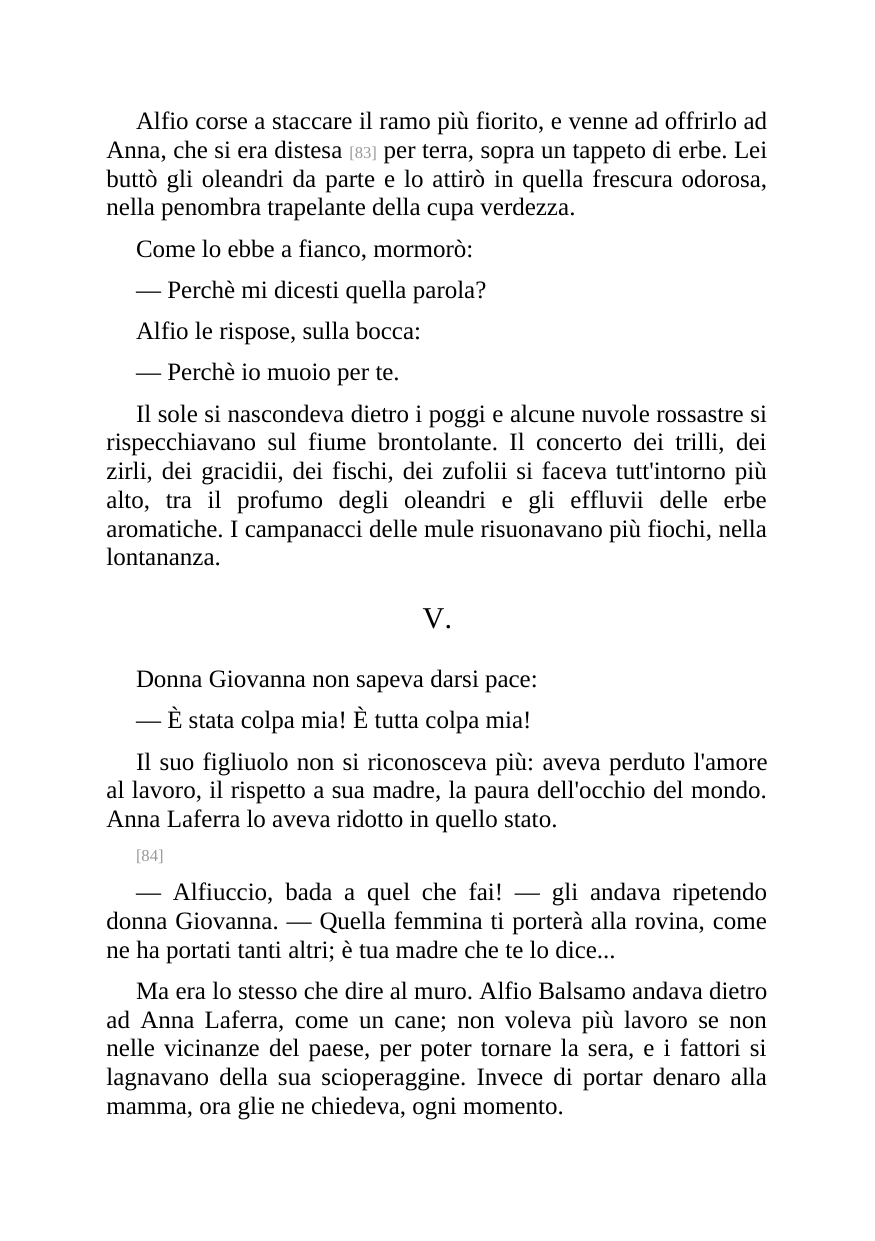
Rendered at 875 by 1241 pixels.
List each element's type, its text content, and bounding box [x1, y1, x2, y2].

text Donna Giovanna non sapeva darsi pace: [106, 664, 768, 693]
text — Perchè io muoio per te. [106, 357, 768, 386]
text — È stata colpa mia! È tutta colpa mia! [106, 706, 768, 734]
text Alfio le rispose, sulla bocca: [106, 316, 768, 345]
text Il sole si nascondeva dietro i poggi e alcune nuvole rossastre si rispecchiavano sul fiume brontolante. Il concerto dei trilli, dei zirli, dei gracidii, dei fischi, dei zufolii si faceva tutt'intorno più alto, tra il profumo degli oleandri e gli effluvii delle erbe aromatiche. I campanacci delle mule risuonavano più fiochi, nella lontananza. [106, 399, 768, 571]
text Il suo figliuolo non si riconosceva più: aveva perduto l'amore al lavoro, il rispetto a sua madre, la paura dell'occhio del mondo. Anna Laferra lo aveva ridotto in quello stato. [106, 747, 768, 833]
text Alfio corse a staccare il ramo più fiorito, e venne ad offrirlo ad Anna, che si era distesa [83] per terra, sopra un tappeto di erbe. Lei buttò gli oleandri da parte e lo attirò in quella frescura odorosa, nella penombra trapelante della cupa verdezza. [106, 106, 768, 221]
text Come lo ebbe a fianco, mormorò: [106, 234, 768, 262]
text [84] [164, 846, 768, 865]
text — Perchè mi dicesti quella parola? [106, 275, 768, 304]
text [84] [106, 846, 136, 865]
subtitle V. [106, 600, 768, 635]
text — Alfiuccio, bada a quel che fai! — gli andava ripetendo donna Giovanna. — Quella femmina ti porterà alla rovina, come ne ha portati tanti altri; è tua madre che te lo dice... [106, 877, 768, 963]
text Ma era lo stesso che dire al muro. Alfio Balsamo andava dietro ad Anna Laferra, come un cane; non voleva più lavoro se non nelle vicinanze del paese, per poter tornare la sera, e i fattori si lagnavano della sua scioperaggine. Invece di portar denaro alla mamma, ora glie ne chiedeva, ogni momento. [106, 976, 768, 1120]
